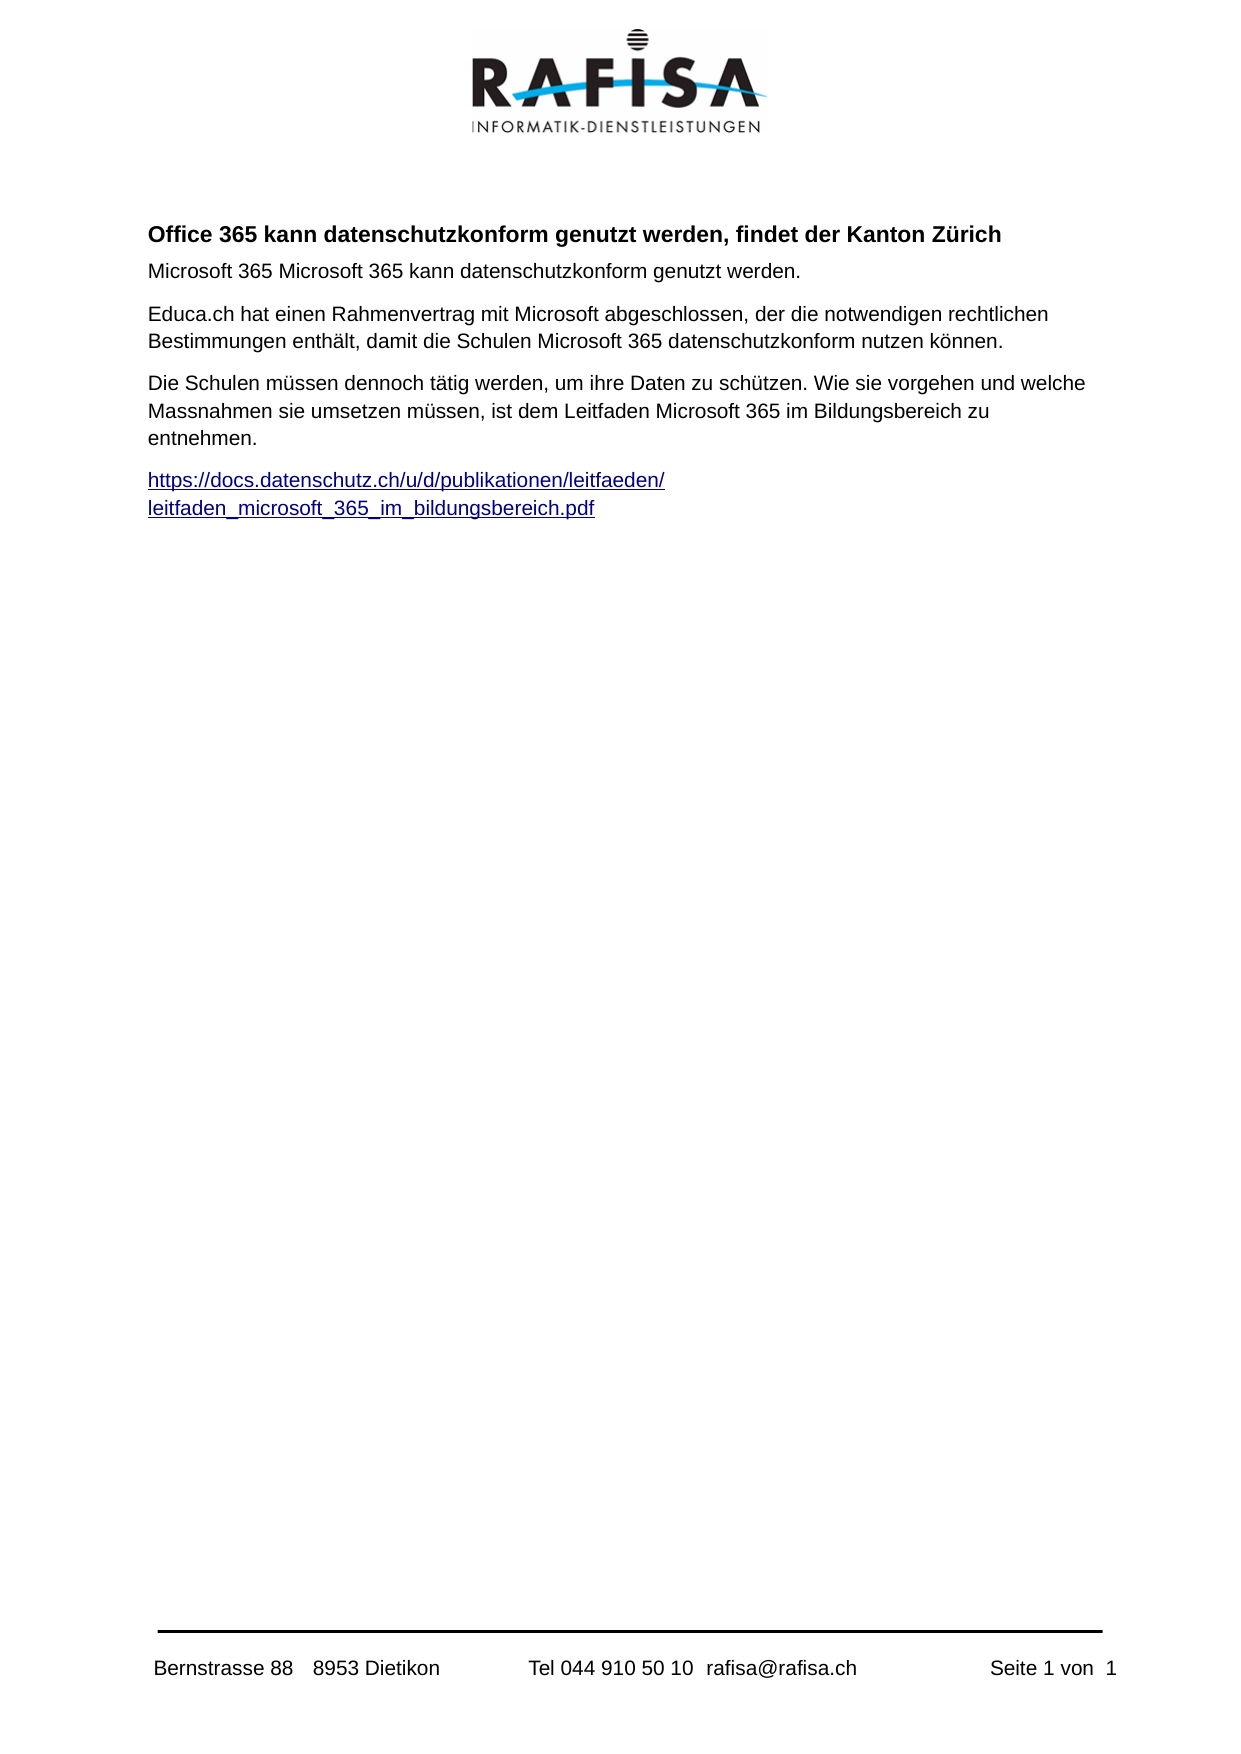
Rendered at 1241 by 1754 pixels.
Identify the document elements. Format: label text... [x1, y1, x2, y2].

text Educa.ch hat einen Rahmenvertrag mit Microsoft abgeschlossen, der die notwendigen rechtlichen Bestimmungen enthält, damit die Schulen Microsoft 365 datenschutzkonform nutzen können. [148, 301, 1093, 353]
text https://docs.datenschutz.ch/u/d/publikationen/leitfaeden/leitfaden_microsoft_365_im_bildungsbereich.pdf [148, 468, 1093, 519]
subtitle Office 365 kann datenschutzkonform genutzt werden, findet der Kanton Zürich [148, 221, 1093, 247]
text Die Schulen müssen dennoch tätig werden, um ihre Daten zu schützen. Wie sie vorgehen und welche Massnahmen sie umsetzen müssen, ist dem Leitfaden Microsoft 365 im Bildungsbereich zu entnehmen. [148, 371, 1093, 450]
picture [472, 29, 768, 133]
text Microsoft 365 Microsoft 365 kann datenschutzkonform genutzt werden. [148, 259, 1093, 283]
